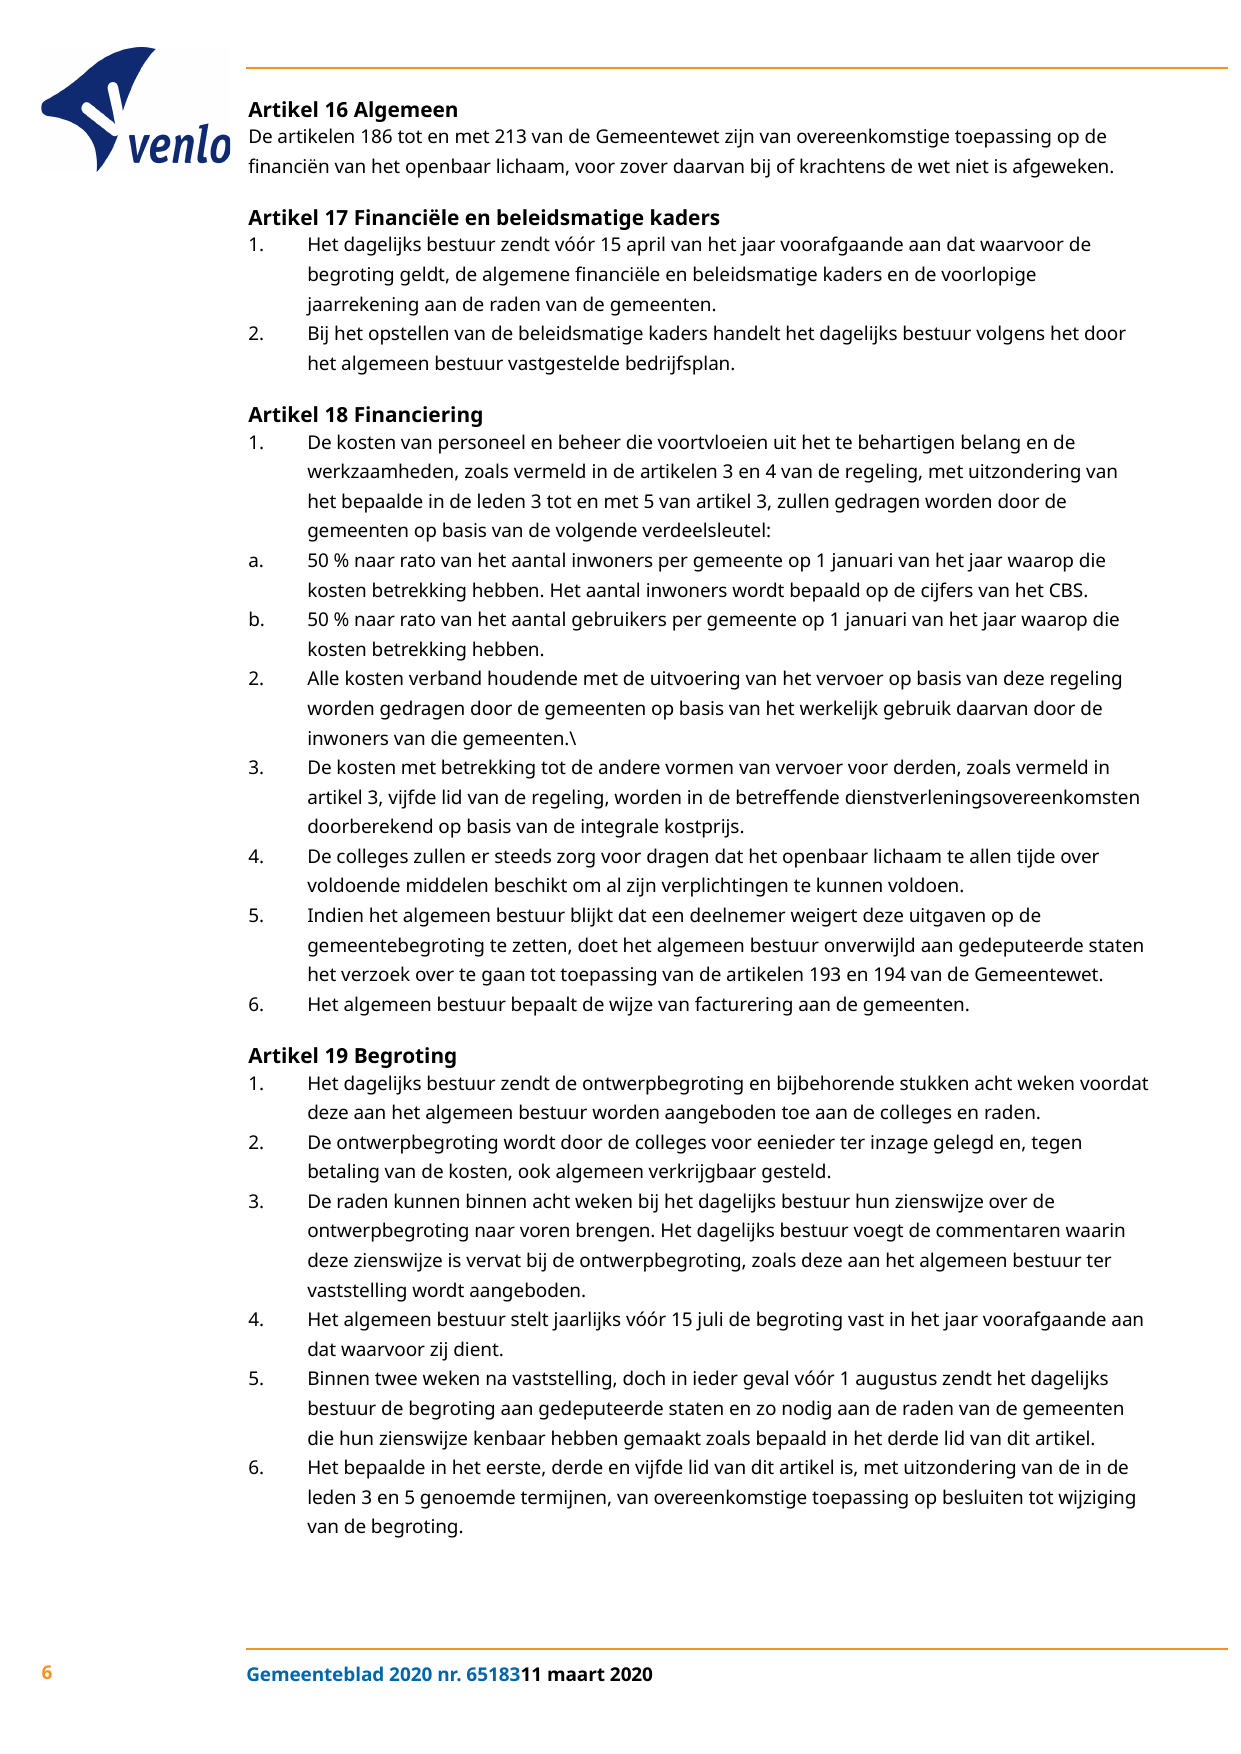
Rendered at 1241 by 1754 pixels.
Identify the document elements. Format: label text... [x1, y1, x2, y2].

list De kosten met betrekking tot de andere vormen van vervoer voor derden, zoals vermeld in artikel 3, vijfde lid van de regeling, worden in de betreffende dienstverleningsovereenkomsten doorberekend op basis van de integrale kostprijs. [248, 754, 1152, 839]
text Artikel 16 Algemeen [248, 95, 1152, 123]
text Artikel 18 Financiering [248, 400, 1152, 429]
picture [41, 47, 231, 172]
list Het bepaalde in het eerste, derde en vijfde lid van dit artikel is, met uitzondering van de in de leden 3 en 5 genoemde termijnen, van overeenkomstige toepassing op besluiten tot wijziging van de begroting. [248, 1454, 1152, 1539]
list Alle kosten verband houdende met de uitvoering van het vervoer op basis van deze regeling worden gedragen door de gemeenten op basis van het werkelijk gebruik daarvan door de inwoners van die gemeenten.\ [248, 666, 1152, 750]
list Binnen twee weken na vaststelling, doch in ieder geval vóór 1 augustus zendt het dagelijks bestuur de begroting aan gedeputeerde staten en zo nodig aan de raden van de gemeenten die hun zienswijze kenbaar hebben gemaakt zoals bepaald in het derde lid van dit artikel. [248, 1366, 1152, 1451]
list Het algemeen bestuur stelt jaarlijks vóór 15 juli de begroting vast in het jaar voorafgaande aan dat waarvoor zij dient. [248, 1306, 1152, 1362]
list Indien het algemeen bestuur blijkt dat een deelnemer weigert deze uitgaven op de gemeentebegroting te zetten, doet het algemeen bestuur onverwijld aan gedeputeerde staten het verzoek over te gaan tot toepassing van de artikelen 193 en 194 van de Gemeentewet. [248, 902, 1152, 987]
list Bij het opstellen van de beleidsmatige kaders handelt het dagelijks bestuur volgens het door het algemeen bestuur vastgestelde bedrijfsplan. [248, 320, 1152, 376]
list De kosten van personeel en beheer die voortvloeien uit het te behartigen belang en de werkzaamheden, zoals vermeld in de artikelen 3 en 4 van de regeling, met uitzondering van het bepaalde in de leden 3 tot en met 5 van artikel 3, zullen gedragen worden door de gemeenten op basis van de volgende verdeelsleutel: [248, 429, 1152, 543]
list Het algemeen bestuur bepaalt de wijze van facturering aan de gemeenten. [248, 991, 1152, 1017]
text Artikel 19 Begroting [248, 1041, 1152, 1070]
text De artikelen 186 tot en met 213 van de Gemeentewet zijn van overeenkomstige toepassing op de financiën van het openbaar lichaam, voor zover daarvan bij of krachtens de wet niet is afgeweken. [248, 123, 1152, 178]
list De colleges zullen er steeds zorg voor dragen dat het openbaar lichaam te allen tijde over voldoende middelen beschikt om al zijn verplichtingen te kunnen voldoen. [248, 843, 1152, 898]
text Artikel 17 Financiële en beleidsmatige kaders [248, 203, 1152, 232]
list 50 % naar rato van het aantal gebruikers per gemeente op 1 januari van het jaar waarop die kosten betrekking hebben. [248, 606, 1152, 662]
list Het dagelijks bestuur zendt vóór 15 april van het jaar voorafgaande aan dat waarvoor de begroting geldt, de algemene financiële en beleidsmatige kaders en de voorlopige jaarrekening aan de raden van de gemeenten. [248, 232, 1152, 317]
list De ontwerpbegroting wordt door de colleges voor eenieder ter inzage gelegd en, tegen betaling van de kosten, ook algemeen verkrijgbaar gesteld. [248, 1129, 1152, 1184]
list De raden kunnen binnen acht weken bij het dagelijks bestuur hun zienswijze over de ontwerpbegroting naar voren brengen. Het dagelijks bestuur voegt de commentaren waarin deze zienswijze is vervat bij de ontwerpbegroting, zoals deze aan het algemeen bestuur ter vaststelling wordt aangeboden. [248, 1188, 1152, 1303]
list 50 % naar rato van het aantal inwoners per gemeente op 1 januari van het jaar waarop die kosten betrekking hebben. Het aantal inwoners wordt bepaald op de cijfers van het CBS. [248, 547, 1152, 602]
list Het dagelijks bestuur zendt de ontwerpbegroting en bijbehorende stukken acht weken voordat deze aan het algemeen bestuur worden aangeboden toe aan de colleges en raden. [248, 1070, 1152, 1125]
